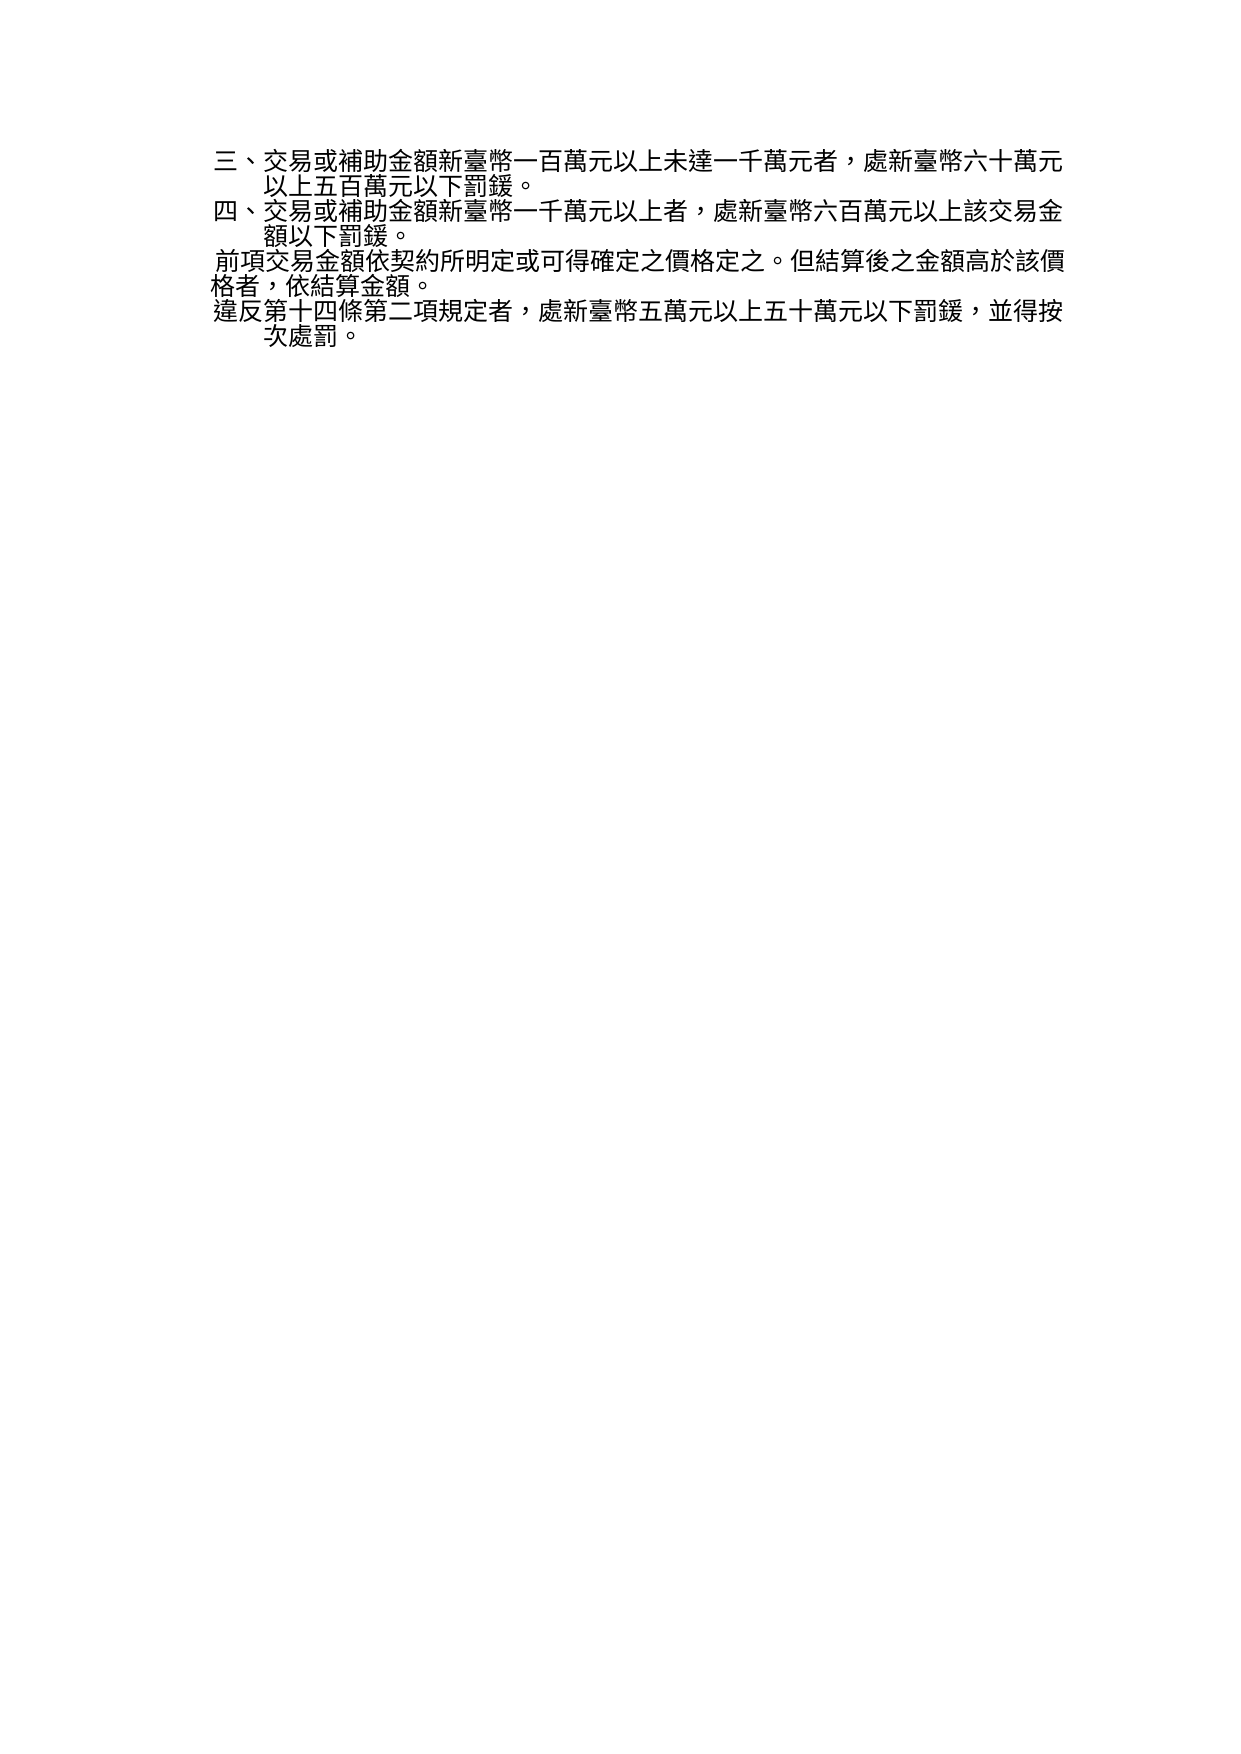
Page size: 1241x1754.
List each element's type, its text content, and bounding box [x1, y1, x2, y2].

text 前項交易金額依契約所明定或可得確定之價格定之。但結算後之金額高於該價格者，依結算金額。 [210, 250, 1086, 300]
text 三、交易或補助金額新臺幣一百萬元以上未達一千萬元者，處新臺幣六十萬元以上五百萬元以下罰鍰。 [213, 150, 1086, 200]
text 違反第十四條第二項規定者，處新臺幣五萬元以上五十萬元以下罰鍰，並得按次處罰。 [213, 300, 1086, 350]
text 四、交易或補助金額新臺幣一千萬元以上者，處新臺幣六百萬元以上該交易金額以下罰鍰。 [213, 200, 1086, 250]
